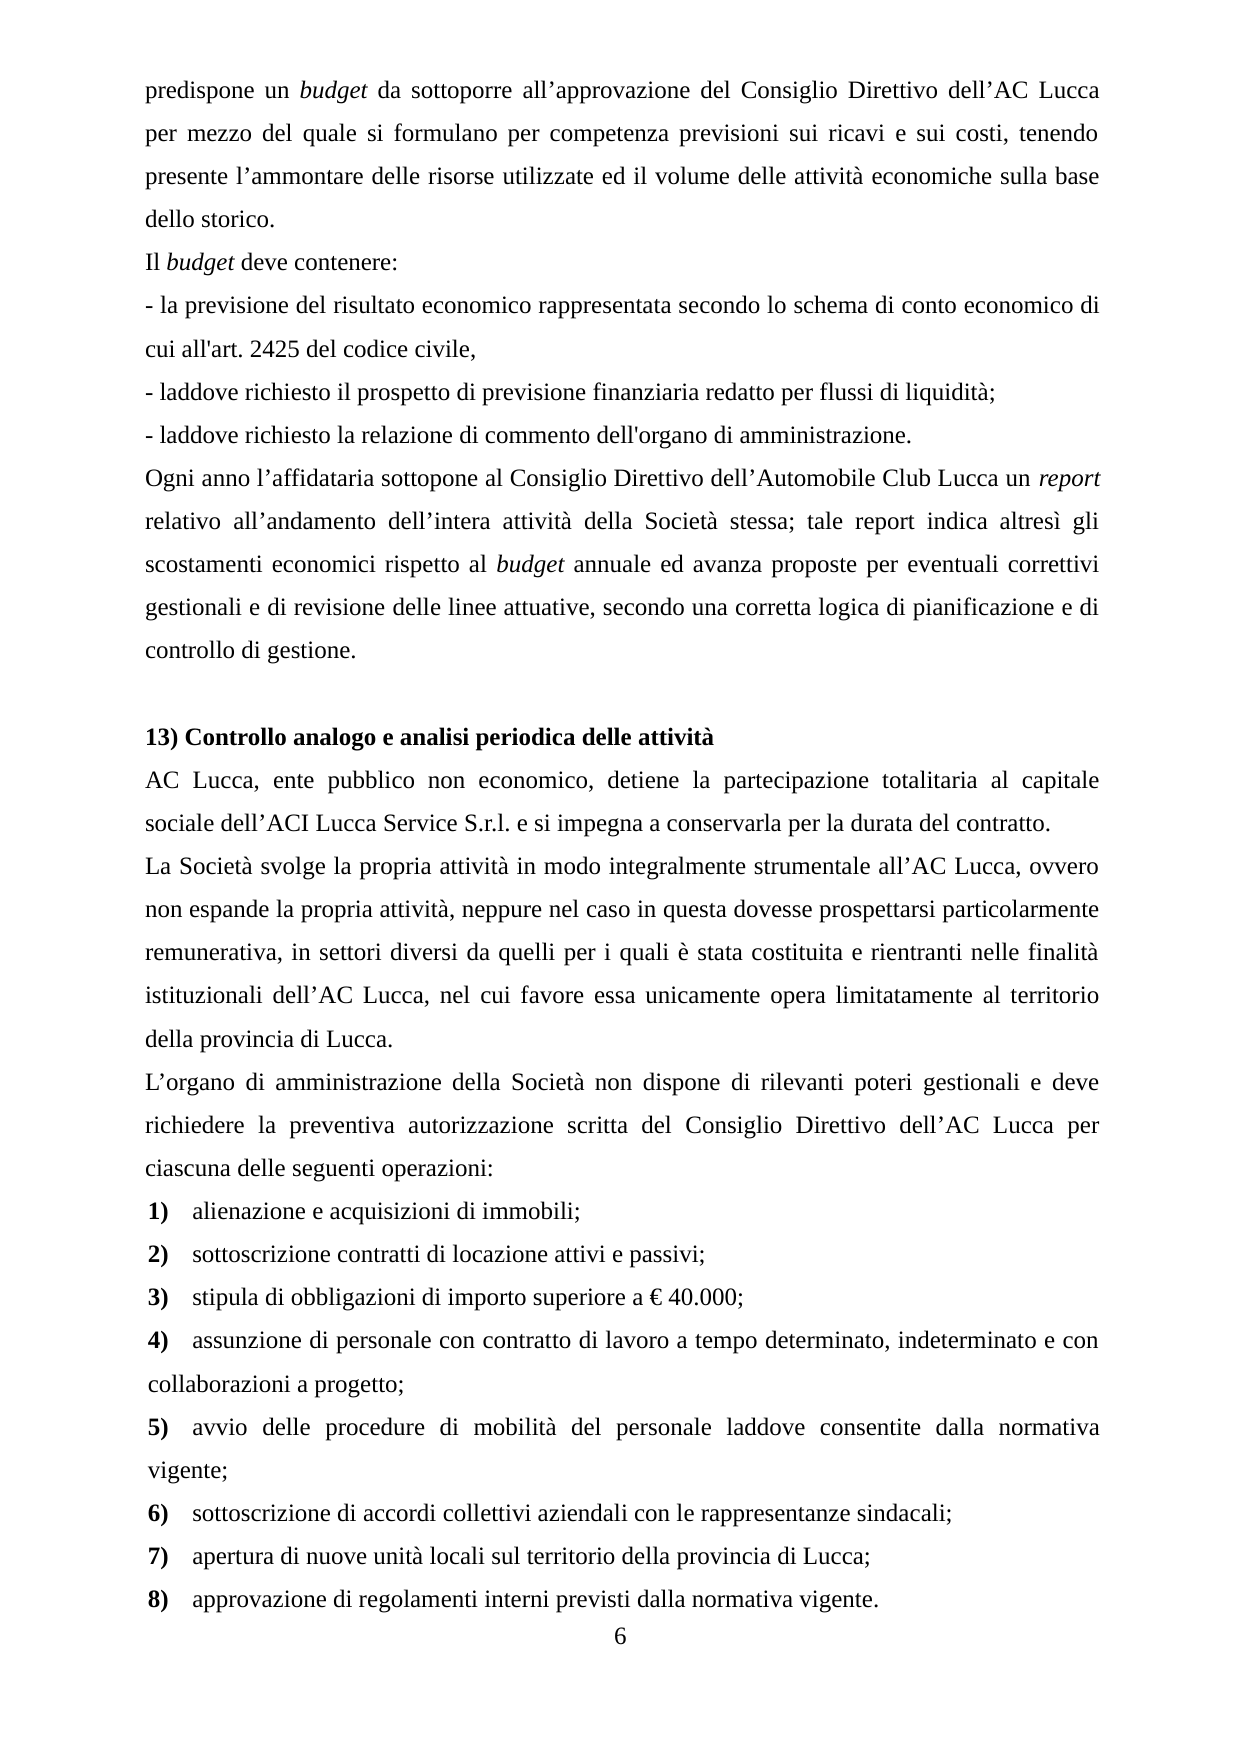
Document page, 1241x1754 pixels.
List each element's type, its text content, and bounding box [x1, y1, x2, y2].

text - la previsione del risultato economico rappresentata secondo lo schema di conto economico di cui all'art. 2425 del codice civile, [145, 291, 1100, 362]
list alienazione e acquisizioni di immobili; [148, 1196, 1100, 1225]
text Il budget deve contenere: [145, 247, 1100, 276]
list avvio delle procedure di mobilità del personale laddove consentite dalla normativa vigente; [148, 1412, 1100, 1484]
list apertura di nuove unità locali sul territorio della provincia di Lucca; [148, 1541, 1100, 1570]
text predispone un budget da sottoporre all’approvazione del Consiglio Direttivo dell’AC Lucca per mezzo del quale si formulano per competenza previsioni sui ricavi e sui costi, tenendo presente l’ammontare delle risorse utilizzate ed il volume delle attività economiche sulla base dello storico. [145, 75, 1100, 233]
text - laddove richiesto la relazione di commento dell'organo di amministrazione. [145, 420, 1100, 449]
text - laddove richiesto il prospetto di previsione finanziaria redatto per flussi di liquidità; [145, 377, 1100, 406]
list stipula di obbligazioni di importo superiore a € 40.000; [148, 1282, 1100, 1311]
list sottoscrizione di accordi collettivi aziendali con le rappresentanze sindacali; [148, 1498, 1100, 1527]
text La Società svolge la propria attività in modo integralmente strumentale all’AC Lucca, ovvero non espande la propria attività, neppure nel caso in questa dovesse prospettarsi particolarmente remunerativa, in settori diversi da quelli per i quali è stata costituita e rientranti nelle finalità istituzionali dell’AC Lucca, nel cui favore essa unicamente opera limitatamente al territorio della provincia di Lucca. [145, 851, 1100, 1052]
text 13) Controllo analogo e analisi periodica delle attività [145, 722, 1100, 751]
list sottoscrizione contratti di locazione attivi e passivi; [148, 1239, 1100, 1268]
list approvazione di regolamenti interni previsti dalla normativa vigente. [148, 1584, 1100, 1613]
text Ogni anno l’affidataria sottopone al Consiglio Direttivo dell’Automobile Club Lucca un report relativo all’andamento dell’intera attività della Società stessa; tale report indica altresì gli scostamenti economici rispetto al budget annuale ed avanza proposte per eventuali correttivi gestionali e di revisione delle linee attuative, secondo una corretta logica di pianificazione e di controllo di gestione. [145, 463, 1100, 664]
list assunzione di personale con contratto di lavoro a tempo determinato, indeterminato e con collaborazioni a progetto; [148, 1326, 1100, 1397]
text AC Lucca, ente pubblico non economico, detiene la partecipazione totalitaria al capitale sociale dell’ACI Lucca Service S.r.l. e si impegna a conservarla per la durata del contratto. [145, 765, 1100, 837]
text L’organo di amministrazione della Società non dispone di rilevanti poteri gestionali e deve richiedere la preventiva autorizzazione scritta del Consiglio Direttivo dell’AC Lucca per ciascuna delle seguenti operazioni: [145, 1067, 1100, 1182]
